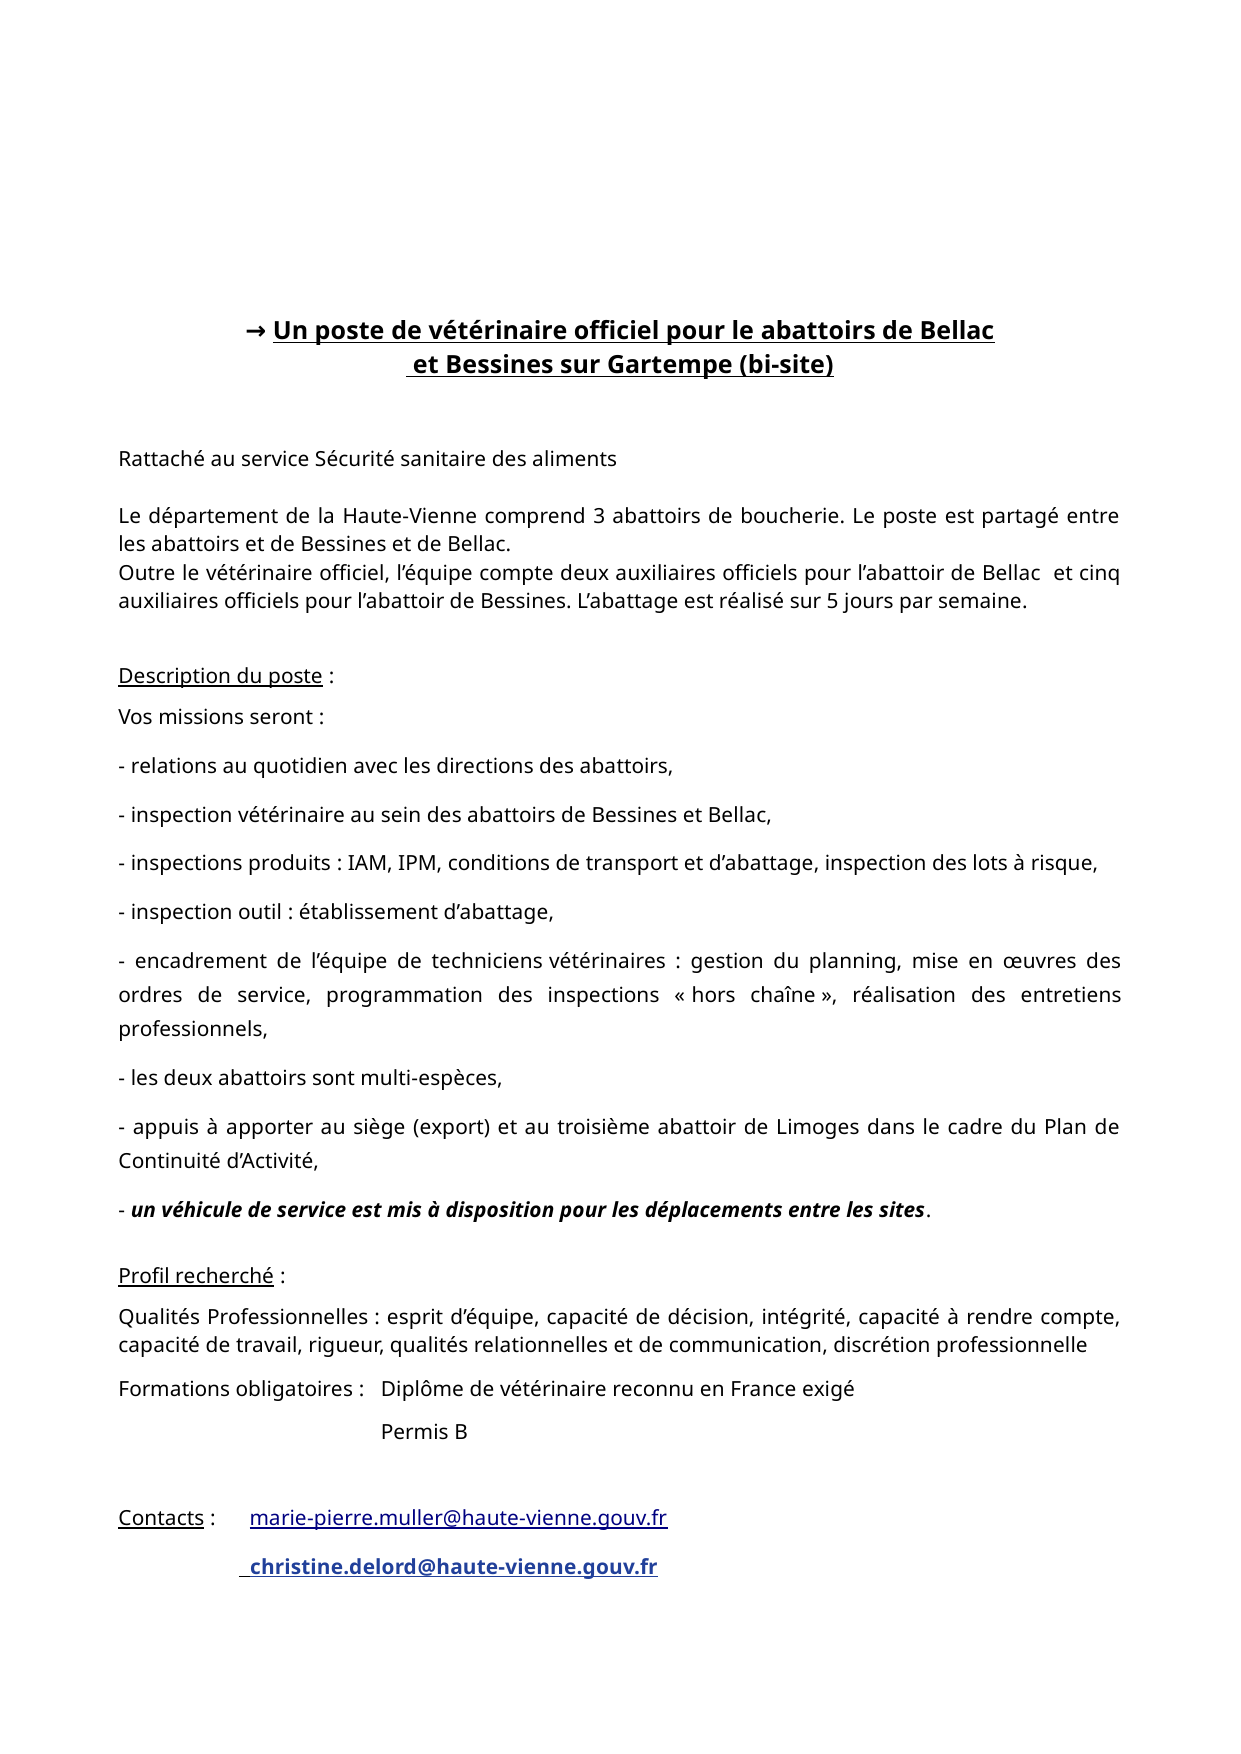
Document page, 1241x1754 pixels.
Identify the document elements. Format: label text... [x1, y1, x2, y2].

text - inspection vétérinaire au sein des abattoirs de Bessines et Bellac, [118, 799, 1122, 828]
text et Bessines sur Gartempe (bi-site) [118, 347, 1122, 381]
text - inspections produits : IAM, IPM, conditions de transport et d’abattage, inspection des lots à risque, [118, 848, 1122, 877]
text Permis B [118, 1417, 1122, 1445]
text - un véhicule de service est mis à disposition pour les déplacements entre les sites. [118, 1194, 1122, 1223]
text Le département de la Haute-Vienne comprend 3 abattoirs de boucherie. Le poste est partagé entre les abattoirs et de Bessines et de Bellac. [118, 501, 1122, 558]
text christine.delord@haute-vienne.gouv.fr [118, 1552, 1122, 1580]
text Rattaché au service Sécurité sanitaire des aliments [118, 443, 1122, 472]
text - appuis à apporter au siège (export) et au troisième abattoir de Limoges dans le cadre du Plan de Continuité d’Activité, [118, 1112, 1122, 1174]
subtitle Description du poste : [118, 661, 1122, 689]
text Contacts : marie-pierre.muller@haute-vienne.gouv.fr [118, 1503, 1122, 1531]
text - inspection outil : établissement d’abattage, [118, 897, 1122, 926]
text - encadrement de l’équipe de techniciens vétérinaires : gestion du planning, mise en œuvres des ordres de service, programmation des inspections « hors chaîne », réalisation des entretiens professionnels, [118, 946, 1122, 1043]
text - relations au quotidien avec les directions des abattoirs, [118, 751, 1122, 779]
text Formations obligatoires : Diplôme de vétérinaire reconnu en France exigé [118, 1373, 1122, 1402]
text Vos missions seront : [118, 702, 1122, 731]
text Outre le vétérinaire officiel, l’équipe compte deux auxiliaires officiels pour l’abattoir de Bellac et cinq auxiliaires officiels pour l’abattoir de Bessines. L’abattage est réalisé sur 5 jours par semaine. [118, 558, 1122, 615]
text Qualités Professionnelles : esprit d’équipe, capacité de décision, intégrité, capacité à rendre compte, capacité de travail, rigueur, qualités relationnelles et de communication, discrétion professionnelle [118, 1302, 1122, 1359]
text - les deux abattoirs sont multi-espèces, [118, 1063, 1122, 1091]
subtitle Profil recherché : [118, 1261, 1122, 1289]
text → Un poste de vétérinaire officiel pour le abattoirs de Bellac [118, 313, 1122, 347]
